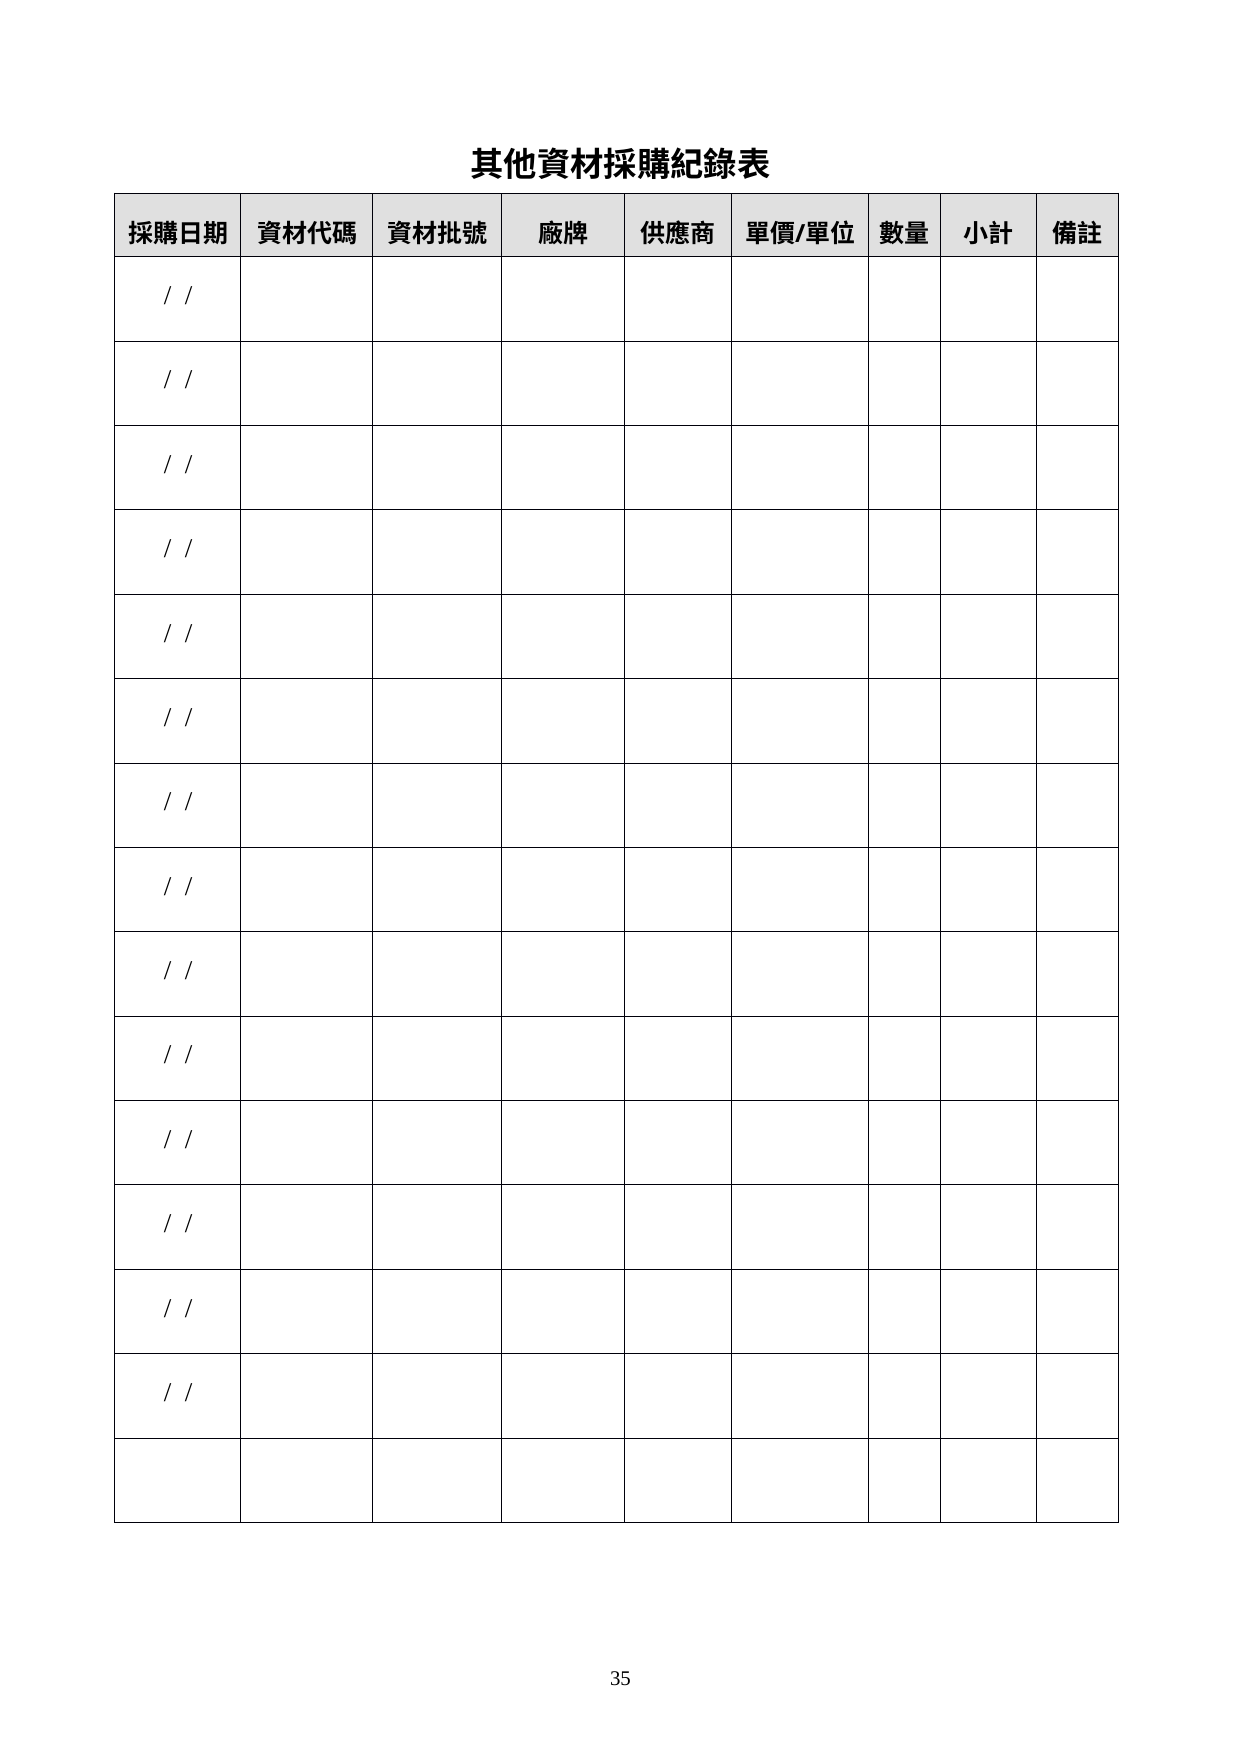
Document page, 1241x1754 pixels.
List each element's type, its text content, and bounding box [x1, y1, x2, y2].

table_cell [1037, 595, 1118, 678]
table_cell [869, 510, 940, 594]
table_header 供應商 [625, 194, 731, 256]
table_cell [625, 1439, 731, 1522]
table_cell / / [115, 1354, 240, 1437]
table_cell [941, 679, 1036, 762]
table_cell [941, 1101, 1036, 1184]
table_cell [732, 932, 868, 1016]
table_cell [1037, 1017, 1118, 1100]
table_cell [373, 1439, 501, 1522]
table_cell [502, 1017, 624, 1100]
table_header 數量 [869, 194, 940, 256]
table_cell [941, 1354, 1036, 1437]
table_cell [241, 510, 372, 594]
table_cell [241, 848, 372, 931]
table_header 單價/單位 [732, 194, 868, 256]
table_cell [941, 595, 1036, 678]
table_cell [869, 1101, 940, 1184]
table_header 廠牌 [502, 194, 624, 256]
table_cell [1037, 764, 1118, 847]
table_cell [502, 932, 624, 1016]
table_cell [941, 1270, 1036, 1353]
table_cell [732, 510, 868, 594]
table_cell [732, 1354, 868, 1437]
table_cell [625, 679, 731, 762]
table_cell / / [115, 1270, 240, 1353]
table_cell / / [115, 932, 240, 1016]
table_cell [732, 1270, 868, 1353]
table_header 採購日期 [115, 194, 240, 256]
table_header 小計 [941, 194, 1036, 256]
table_cell [625, 1017, 731, 1100]
table_cell [625, 510, 731, 594]
table_cell [732, 1439, 868, 1522]
table_cell [941, 932, 1036, 1016]
table_cell [941, 764, 1036, 847]
table_cell [869, 1017, 940, 1100]
table_cell [732, 426, 868, 509]
table_cell [502, 1354, 624, 1437]
table_cell [373, 595, 501, 678]
table_cell [732, 595, 868, 678]
table_cell [732, 257, 868, 341]
table_cell [732, 342, 868, 425]
table_cell / / [115, 595, 240, 678]
table_cell [241, 1270, 372, 1353]
table_cell [502, 679, 624, 762]
table_cell [373, 510, 501, 594]
table_cell [373, 764, 501, 847]
table_cell [941, 257, 1036, 341]
table_cell [241, 932, 372, 1016]
table_cell / / [115, 342, 240, 425]
table_cell [941, 426, 1036, 509]
table_cell [502, 764, 624, 847]
table_cell [1037, 848, 1118, 931]
table_cell [241, 595, 372, 678]
table_cell [502, 510, 624, 594]
table_cell [241, 1017, 372, 1100]
table_cell / / [115, 1185, 240, 1269]
table_cell [941, 848, 1036, 931]
table_cell [625, 595, 731, 678]
table_cell [941, 1185, 1036, 1269]
table_cell [625, 848, 731, 931]
table_cell [941, 510, 1036, 594]
table_cell [373, 1270, 501, 1353]
table_cell [502, 595, 624, 678]
table_cell [732, 1185, 868, 1269]
table_cell [625, 257, 731, 341]
table_cell [625, 342, 731, 425]
table_cell [502, 342, 624, 425]
table_cell [373, 932, 501, 1016]
table_cell [1037, 1185, 1118, 1269]
table_cell [1037, 1439, 1118, 1522]
table_cell [502, 257, 624, 341]
table_cell [625, 426, 731, 509]
table_cell [869, 426, 940, 509]
table_cell [373, 1101, 501, 1184]
table_cell [502, 426, 624, 509]
table_cell [625, 1270, 731, 1353]
table_cell / / [115, 426, 240, 509]
table_cell [373, 679, 501, 762]
table_cell [1037, 932, 1118, 1016]
table_cell [869, 342, 940, 425]
table_cell [241, 1354, 372, 1437]
table_cell [1037, 426, 1118, 509]
table_cell [373, 426, 501, 509]
table_cell [869, 764, 940, 847]
table_cell [732, 764, 868, 847]
table_cell [625, 1101, 731, 1184]
table_cell [869, 1439, 940, 1522]
table_cell [241, 257, 372, 341]
table_cell [869, 1270, 940, 1353]
text 其他資材採購紀錄表 [118, 118, 1122, 193]
table_cell [1037, 679, 1118, 762]
table_cell [502, 1185, 624, 1269]
table_cell [1037, 342, 1118, 425]
table_cell [1037, 1270, 1118, 1353]
table_cell [373, 1354, 501, 1437]
table_cell [373, 848, 501, 931]
table_cell [869, 848, 940, 931]
table_cell [1037, 257, 1118, 341]
table_cell [732, 1101, 868, 1184]
table_cell [241, 1185, 372, 1269]
table_cell / / [115, 1017, 240, 1100]
table_cell [732, 679, 868, 762]
table_cell [241, 1439, 372, 1522]
table_cell [732, 848, 868, 931]
table_header 備註 [1037, 194, 1118, 256]
table_cell [241, 764, 372, 847]
table_cell [502, 848, 624, 931]
table_cell / / [115, 257, 240, 341]
table_cell [502, 1101, 624, 1184]
table_cell [625, 764, 731, 847]
table_cell [941, 342, 1036, 425]
table_cell [869, 1185, 940, 1269]
table_cell [869, 595, 940, 678]
table_cell [373, 1017, 501, 1100]
table_cell [502, 1439, 624, 1522]
table_cell [373, 342, 501, 425]
table_cell [625, 1185, 731, 1269]
table_cell [941, 1439, 1036, 1522]
table_cell [869, 932, 940, 1016]
table_cell [625, 1354, 731, 1437]
table_cell [1037, 1354, 1118, 1437]
table_cell [732, 1017, 868, 1100]
table_cell [1037, 510, 1118, 594]
table_cell / / [115, 848, 240, 931]
table_cell [502, 1270, 624, 1353]
table_header 資材代碼 [241, 194, 372, 256]
table_cell [373, 1185, 501, 1269]
table_cell / / [115, 510, 240, 594]
table_cell [241, 342, 372, 425]
table_cell [869, 679, 940, 762]
table_cell [625, 932, 731, 1016]
table_cell [241, 679, 372, 762]
table_cell / / [115, 764, 240, 847]
table_cell / / [115, 1101, 240, 1184]
table_header 資材批號 [373, 194, 501, 256]
table_cell / / [115, 679, 240, 762]
table_cell [869, 257, 940, 341]
table_cell [1037, 1101, 1118, 1184]
table_cell [373, 257, 501, 341]
table_cell [869, 1354, 940, 1437]
table_cell [241, 1101, 372, 1184]
table_cell [941, 1017, 1036, 1100]
table_cell [115, 1439, 240, 1522]
table_cell [241, 426, 372, 509]
